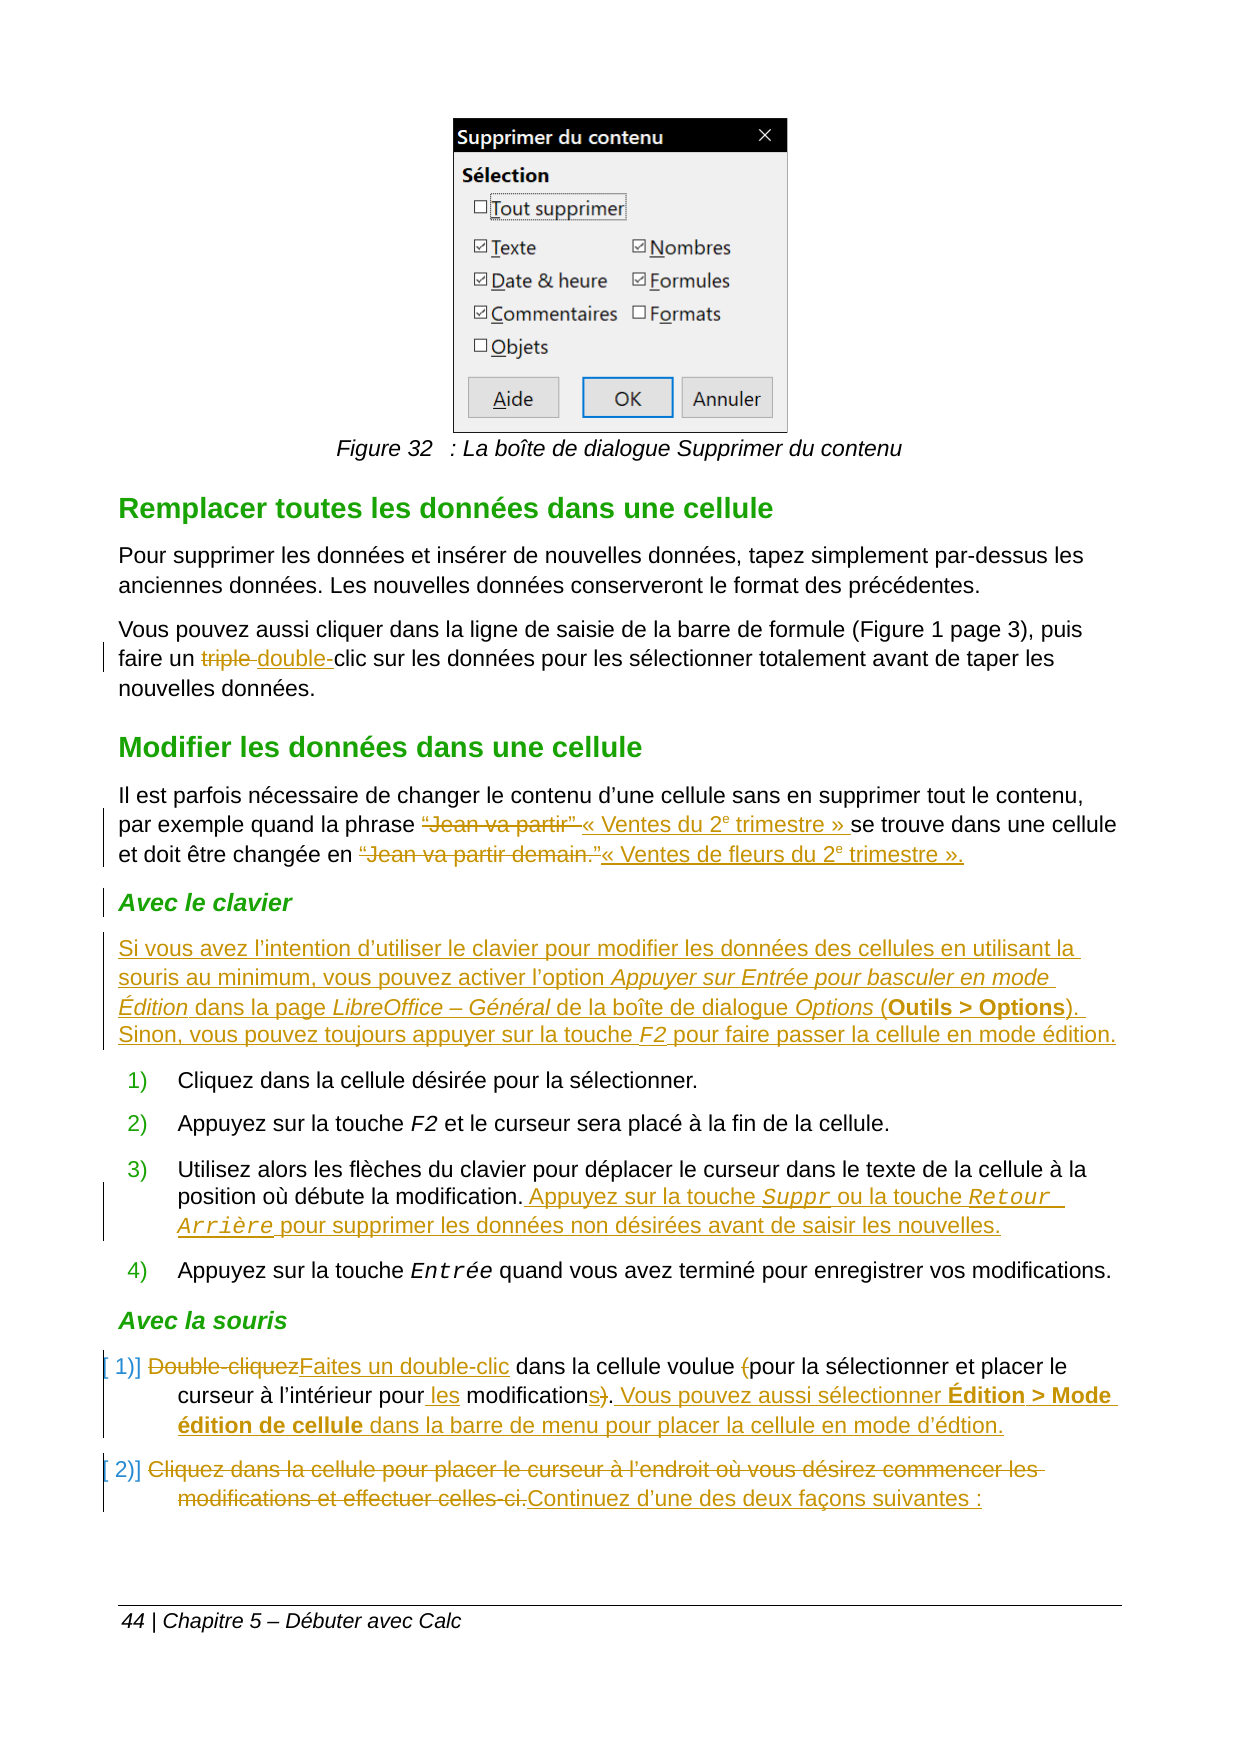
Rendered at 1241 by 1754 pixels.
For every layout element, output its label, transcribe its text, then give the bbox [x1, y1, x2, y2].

text Si vous avez l’intention d’utiliser le clavier pour modifier les données des cellules en utilisant la souris au minimum, vous pouvez activer l’option Appuyer sur Entrée pour basculer en mode Édition dans la page LibreOffice – Général de la boîte de dialogue Options (Outils > Options). Sinon, vous pouvez toujours appuyer sur la touche F2 pour faire passer la cellule en mode édition. [118, 932, 1122, 1050]
text Figure 32 : La boîte de dialogue Supprimer du contenu [118, 432, 1122, 462]
list Faites un double-clic dans la cellule voulue pour la sélectionner et placer le curseur à l’intérieur pour les modifications. Vous pouvez aussi sélectionner Édition > Mode édition de cellule dans la barre de menu pour placer la cellule en mode d’édtion. [148, 1350, 1122, 1438]
subtitle Modifier les données dans une cellule [118, 730, 1122, 764]
picture [453, 118, 788, 433]
text Vous pouvez aussi cliquer dans la ligne de saisie de la barre de formule (Figure 1 page 3), puis faire un double-clic sur les données pour les sélectionner totalement avant de taper les nouvelles données. [118, 613, 1122, 701]
text Pour supprimer les données et insérer de nouvelles données, tapez simplement par-dessus les anciennes données. Les nouvelles données conserveront le format des précédentes. [118, 539, 1122, 598]
list Appuyez sur la touche Entrée quand vous avez terminé pour enregistrer vos modifications. [148, 1255, 1122, 1285]
subtitle Avec le clavier [118, 887, 1122, 917]
subtitle Remplacer toutes les données dans une cellule [118, 491, 1122, 525]
list Cliquez dans la cellule désirée pour la sélectionner. [148, 1064, 1122, 1094]
list Appuyez sur la touche F2 et le curseur sera placé à la fin de la cellule. [148, 1108, 1122, 1138]
list Continuez d’une des deux façons suivantes : [148, 1453, 1122, 1512]
list Utilisez alors les flèches du clavier pour déplacer le curseur dans le texte de la cellule à la position où débute la modification. Appuyez sur la touche Suppr ou la touche Retour Arrière pour supprimer les données non désirées avant de saisir les nouvelles. [148, 1152, 1122, 1241]
subtitle Avec la souris [118, 1305, 1122, 1335]
text Il est parfois nécessaire de changer le contenu d’une cellule sans en supprimer tout le contenu, par exemple quand la phrase « Ventes du 2e trimestre » se trouve dans une cellule et doit être changée en « Ventes de fleurs du 2e trimestre ». [118, 778, 1122, 867]
